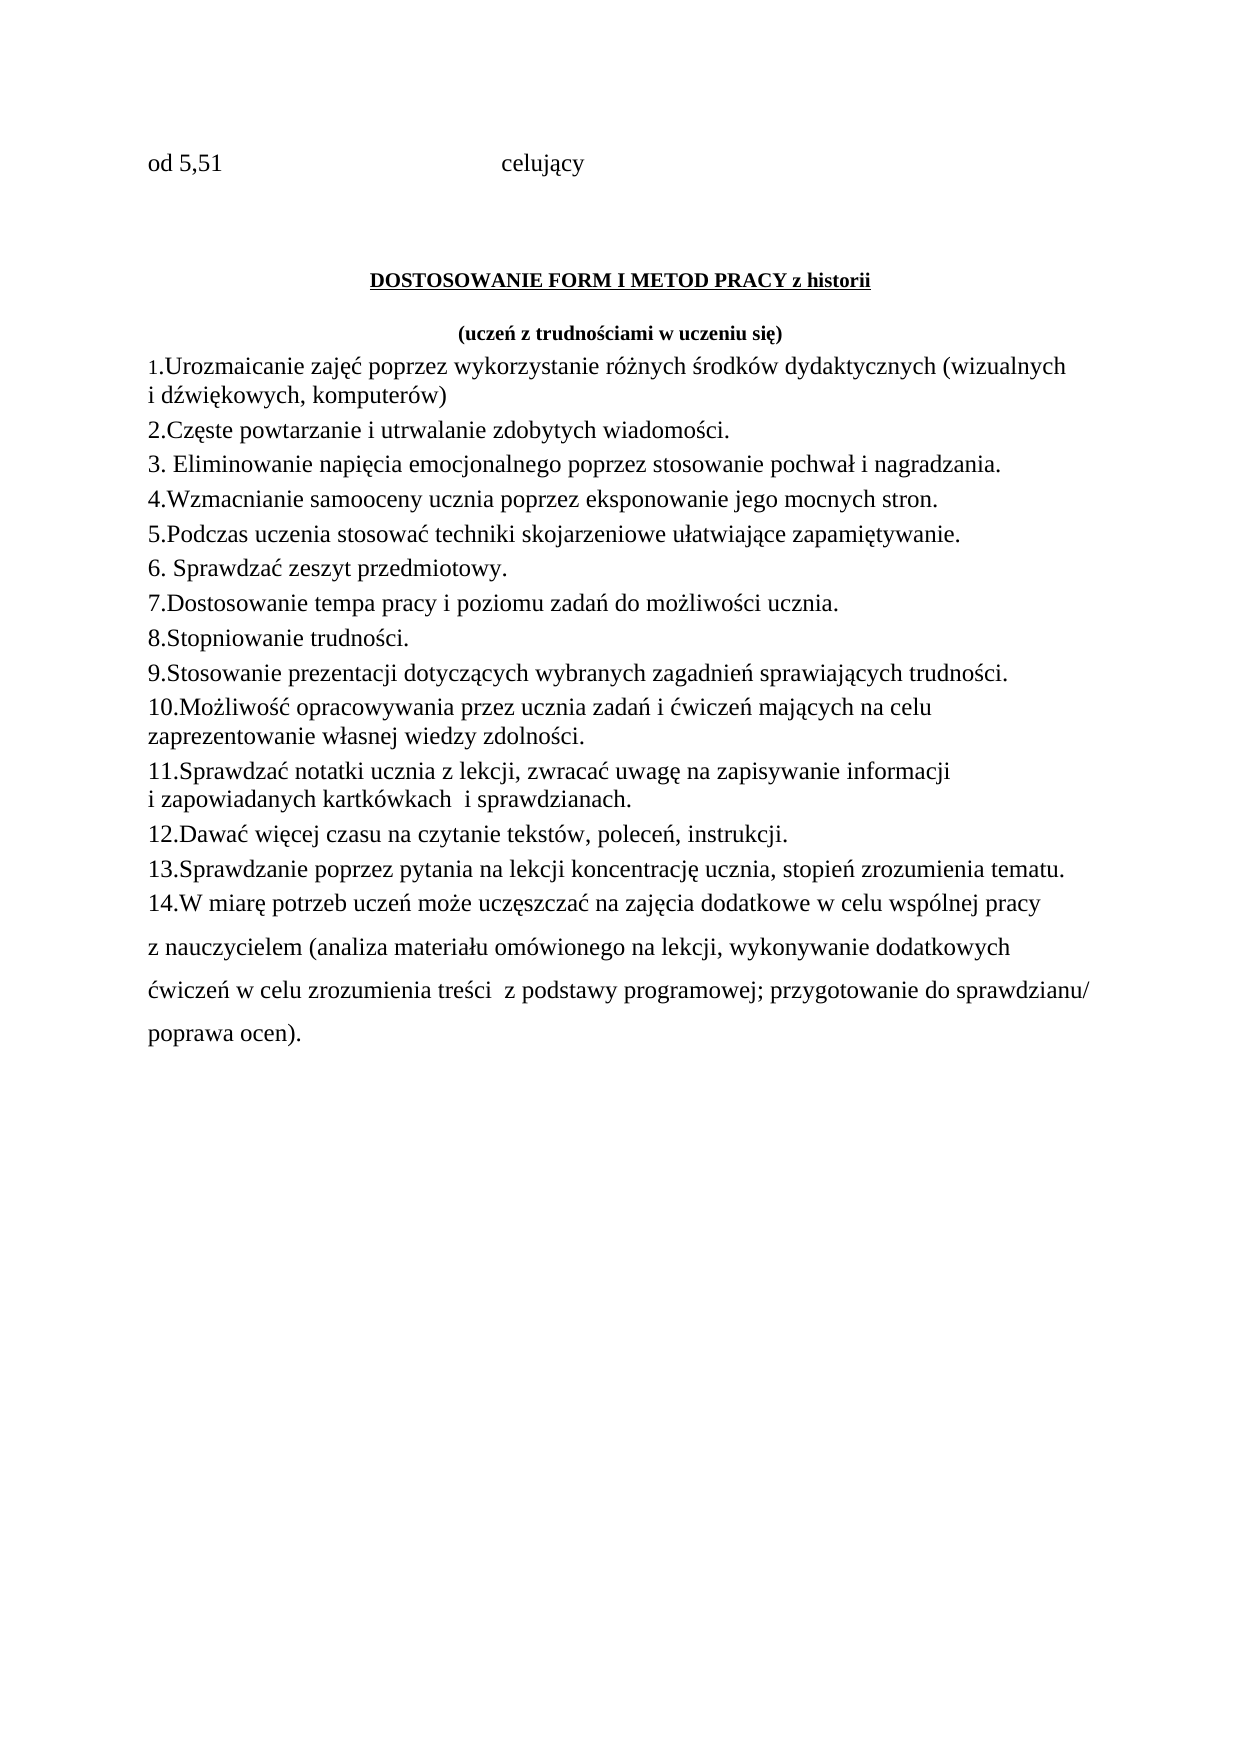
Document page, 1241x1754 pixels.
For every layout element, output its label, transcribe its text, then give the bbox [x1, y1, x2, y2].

text 10.Możliwość opracowywania przez ucznia zadań i ćwiczeń mających na celu zaprezentowanie własnej wiedzy zdolności. [148, 692, 1093, 750]
text 3. Eliminowanie napięcia emocjonalnego poprzez stosowanie pochwał i nagradzania. [148, 449, 1093, 478]
text 13.Sprawdzanie poprzez pytania na lekcji koncentrację ucznia, stopień zrozumienia tematu. [148, 854, 1093, 883]
text 11.Sprawdzać notatki ucznia z lekcji, zwracać uwagę na zapisywanie informacji i zapowiadanych kartkówkach i sprawdzianach. [148, 756, 1093, 813]
text (uczeń z trudnościami w uczeniu się) [148, 321, 1093, 345]
text DOSTOSOWANIE FORM I METOD PRACY z historii [148, 268, 1093, 292]
text 6. Sprawdzać zeszyt przedmiotowy. [148, 553, 1093, 582]
table_cell od 5,51 [136, 148, 490, 181]
text 1.Urozmaicanie zajęć poprzez wykorzystanie różnych środków dydaktycznych (wizualnych i dźwiękowych, komputerów) [148, 351, 1093, 409]
text 5.Podczas uczenia stosować techniki skojarzeniowe ułatwiające zapamiętywanie. [148, 519, 1093, 548]
text 12.Dawać więcej czasu na czytanie tekstów, poleceń, instrukcji. [148, 819, 1093, 848]
text 8.Stopniowanie trudności. [148, 623, 1093, 652]
table_cell celujący [490, 148, 843, 181]
text 9.Stosowanie prezentacji dotyczących wybranych zagadnień sprawiających trudności. [148, 658, 1093, 686]
text 14.W miarę potrzeb uczeń może uczęszczać na zajęcia dodatkowe w celu wspólnej pracy z nauczycielem (analiza materiału omówionego na lekcji, wykonywanie dodatkowych ćwiczeń w celu zrozumienia treści z podstawy programowej; przygotowanie do sprawdzianu/ poprawa ocen). [148, 888, 1093, 1047]
text 2.Częste powtarzanie i utrwalanie zdobytych wiadomości. [148, 415, 1093, 443]
text 4.Wzmacnianie samooceny ucznia poprzez eksponowanie jego mocnych stron. [148, 484, 1093, 513]
text 7.Dostosowanie tempa pracy i poziomu zadań do możliwości ucznia. [148, 588, 1093, 617]
